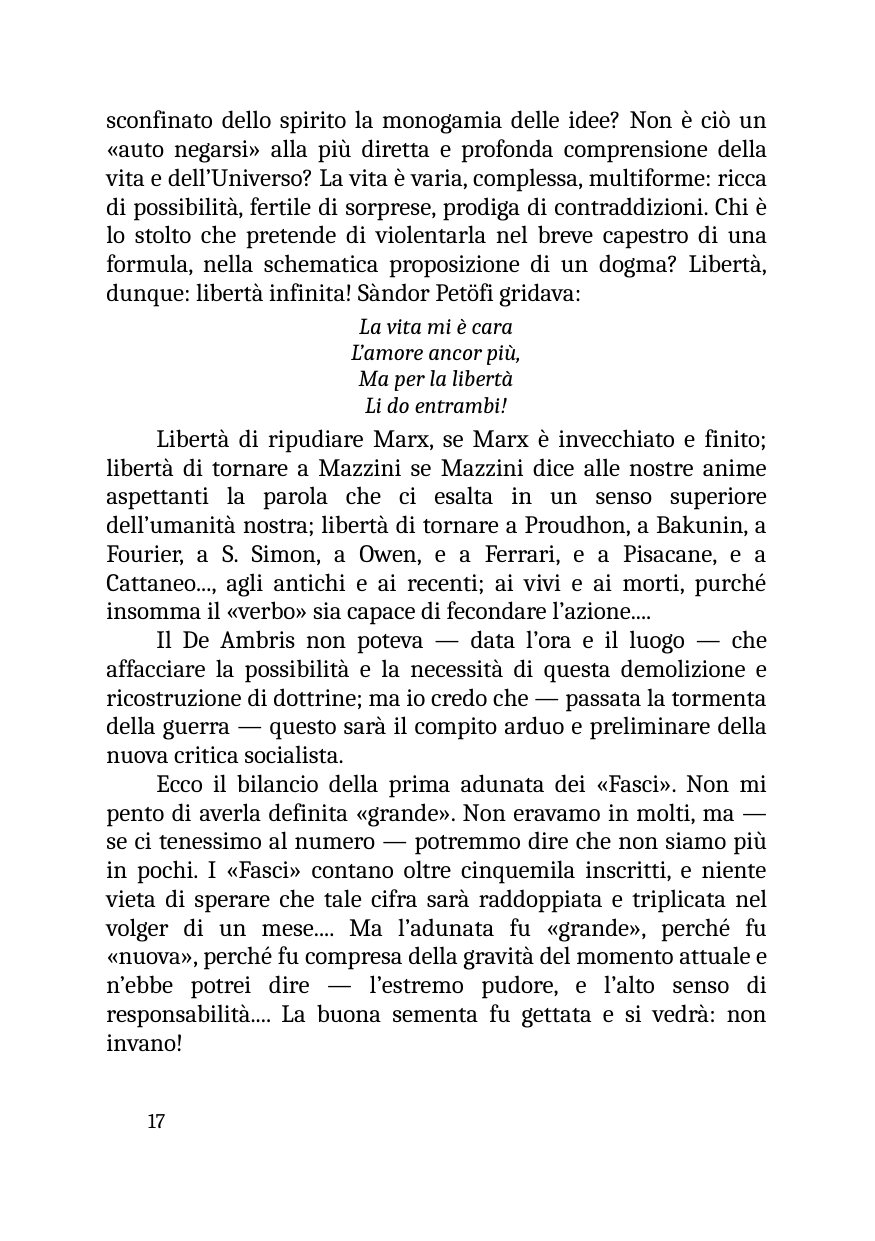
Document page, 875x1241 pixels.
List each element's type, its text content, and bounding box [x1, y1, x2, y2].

text Il De Ambris non poteva — data l’ora e il luogo — che affacciare la possibilità e la necessità di questa demolizione e ricostruzione di dottrine; ma io credo che — passata la tormenta della guerra — questo sarà il compito arduo e preliminare della nuova critica socialista. [106, 626, 768, 770]
text Ecco il bilancio della prima adunata dei «Fasci». Non mi pento di averla definita «grande». Non eravamo in molti, ma — se ci tenessimo al numero — potremmo dire che non siamo più in pochi. I «Fasci» contano oltre cinquemila inscritti, e niente vieta di sperare che tale cifra sarà raddoppiata e triplicata nel volger di un mese.... Ma l’adunata fu «grande», perché fu «nuova», perché fu compresa della gravità del momento attuale e n’ebbe potrei dire — l’estremo pudore, e l’alto senso di responsabilità.... La buona sementa fu gettata e si vedrà: non invano! [106, 770, 768, 1057]
text La vita mi è cara L’amore ancor più, Ma per la libertà Li do entrambi! [106, 313, 768, 419]
text sconfinato dello spirito la monogamia delle idee? Non è ciò un «auto negarsi» alla più diretta e profonda comprensione della vita e dell’Universo? La vita è varia, complessa, multiforme: ricca di possibilità, fertile di sorprese, prodiga di contraddizioni. Chi è lo stolto che pretende di violentarla nel breve capestro di una formula, nella schematica proposizione di un dogma? Libertà, dunque: libertà infinita! Sàndor Petöfi gridava: [106, 106, 768, 307]
text Libertà di ripudiare Marx, se Marx è invecchiato e finito; libertà di tornare a Mazzini se Mazzini dice alle nostre anime aspettanti la parola che ci esalta in un senso superiore dell’umanità nostra; libertà di tornare a Proudhon, a Bakunin, a Fourier, a S. Simon, a Owen, e a Ferrari, e a Pisacane, e a Cattaneo..., agli antichi e ai recenti; ai vivi e ai morti, purché insomma il «verbo» sia capace di fecondare l’azione.... [106, 425, 768, 626]
